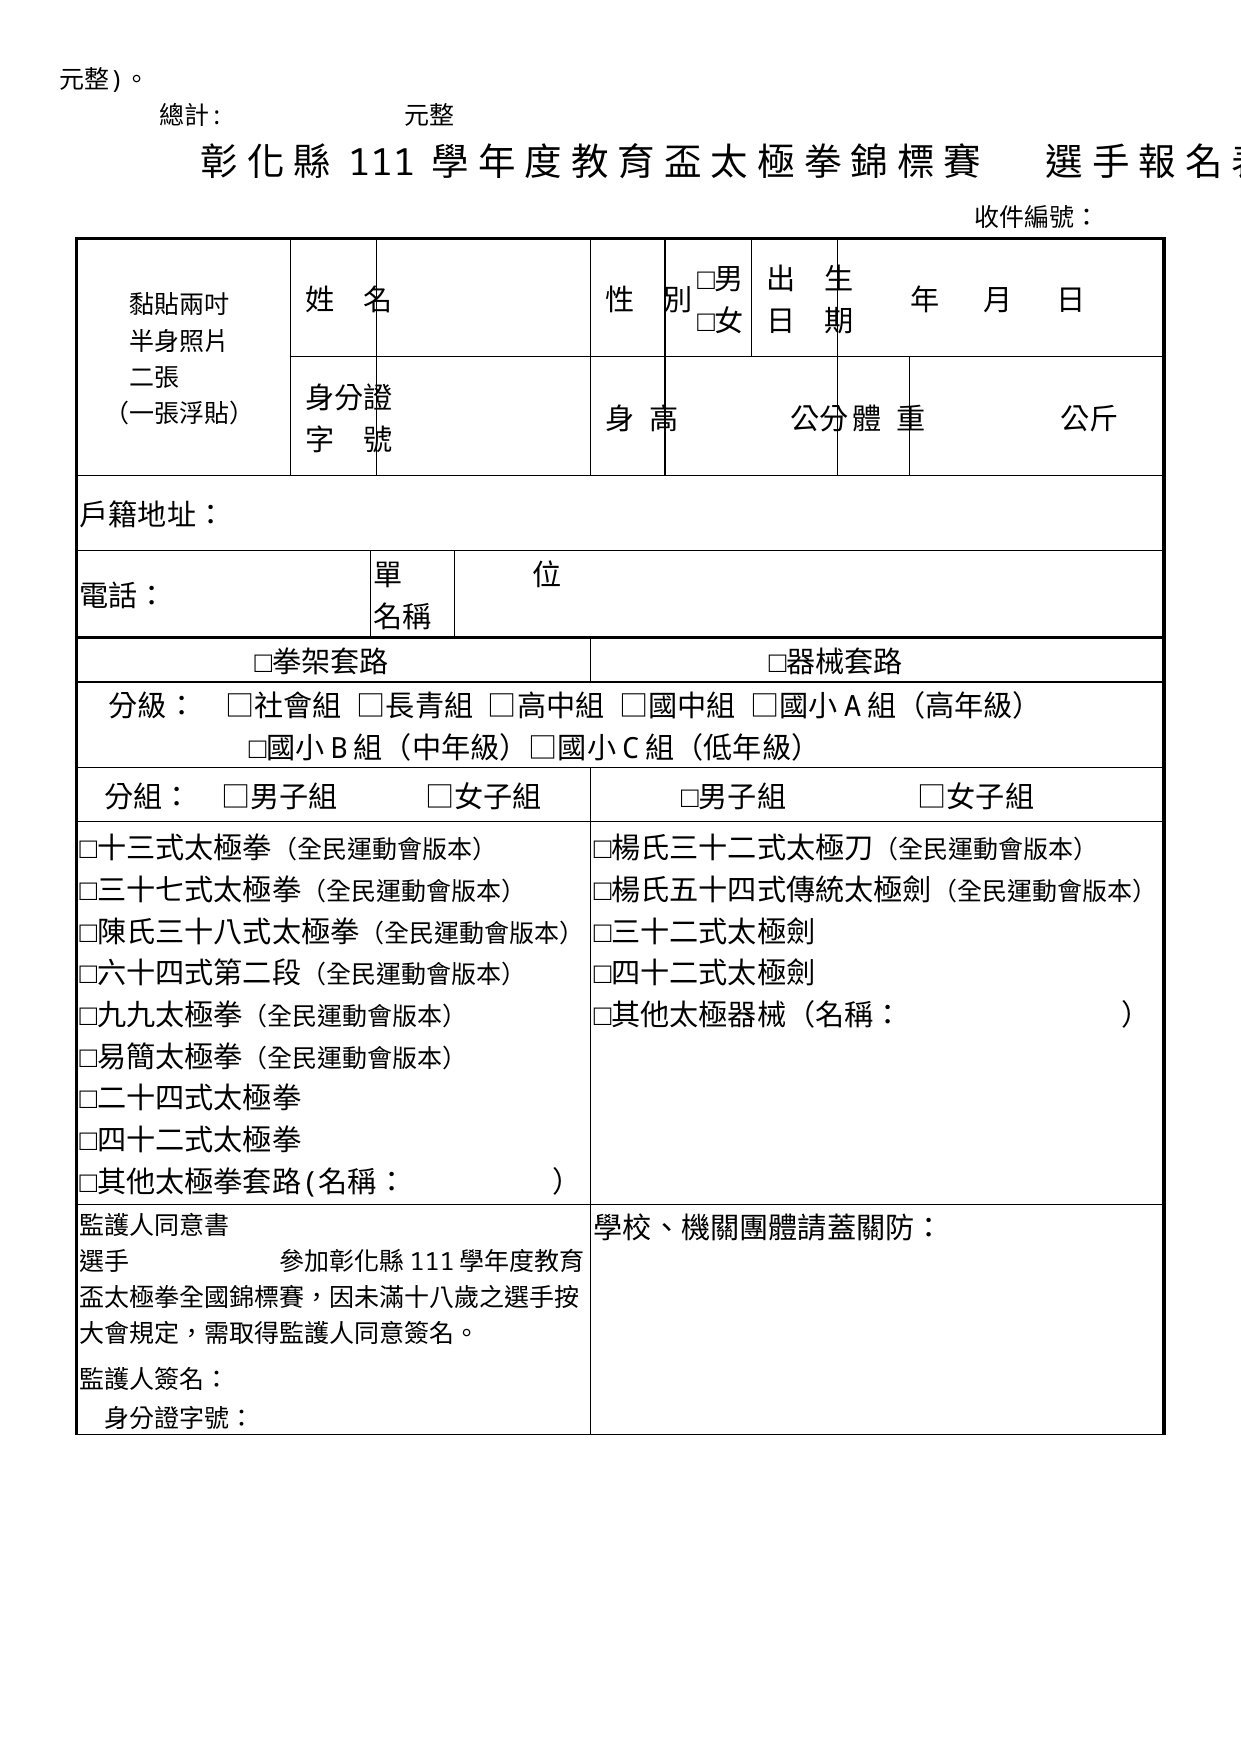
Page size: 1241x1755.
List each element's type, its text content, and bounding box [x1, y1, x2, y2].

table_cell □楊氏三十二式太極刀（全民運動會版本） □楊氏五十四式傳統太極劍（全民運動會版本） □三十二式太極劍 □四十二式太極劍 □其他太極器械（名稱： ） [591, 822, 1162, 1204]
table_cell 分組： □男子組 □女子組 [78, 768, 590, 821]
table_cell □拳架套路 [78, 639, 590, 681]
table_cell [377, 357, 590, 474]
table_header 彰化縣111學年度教育盃太極拳錦標賽 選手報名表 收件編號： [76, 132, 1164, 237]
table_cell 監護人同意書 選手 參加彰化縣111學年度教育盃太極拳全國錦標賽，因未滿十八歲之選手按大會規定，需取得監護人同意簽名。 監護人簽名： 身分證字號： [78, 1205, 590, 1434]
table_cell □器械套路 [591, 639, 1162, 681]
table_cell [455, 551, 1162, 636]
table_cell □男子組 □女子組 [591, 768, 1162, 821]
text 總計: 元整 [59, 95, 1181, 132]
table_cell 年 月 日 [838, 240, 1162, 356]
table_cell [377, 302, 387, 309]
table_cell 體 重 [838, 357, 909, 474]
table_cell 性 別 [591, 240, 664, 356]
table_cell □男 □女 [666, 240, 751, 356]
table_cell 分級： □社會組 □長青組 □高中組 □國中組 □國小A組（高年級） □國小B組（中年級）□國小C組（低年級） [78, 683, 1162, 767]
table_cell 公斤 [910, 357, 1162, 474]
table_cell 姓 名 [291, 240, 376, 356]
table_cell 單位 名稱 [371, 551, 454, 636]
text 元整)。 [59, 59, 1181, 95]
table_cell [377, 240, 590, 356]
table_cell 身 高 [591, 357, 664, 474]
table_cell 學校、機關團體請蓋關防： [591, 1205, 1162, 1434]
table_cell □十三式太極拳（全民運動會版本） □三十七式太極拳（全民運動會版本） □陳氏三十八式太極拳（全民運動會版本） □六十四式第二段（全民運動會版本） □九九太極拳（全民運動會版本） □易簡太極拳（全民運動會版本） □二十四式太極拳 □四十二式太極拳 □其他太極拳套路(名稱： ） [78, 822, 590, 1204]
table_cell 電話： [78, 551, 370, 636]
table_cell 戶籍地址： [78, 476, 1162, 550]
table_cell 黏貼兩吋 半身照片 二張 （一張浮貼） [78, 240, 290, 474]
table_cell 公分 [666, 357, 837, 474]
table_cell 身分證 字 號 [291, 357, 376, 474]
table_cell 出 生 日 期 [752, 240, 837, 356]
